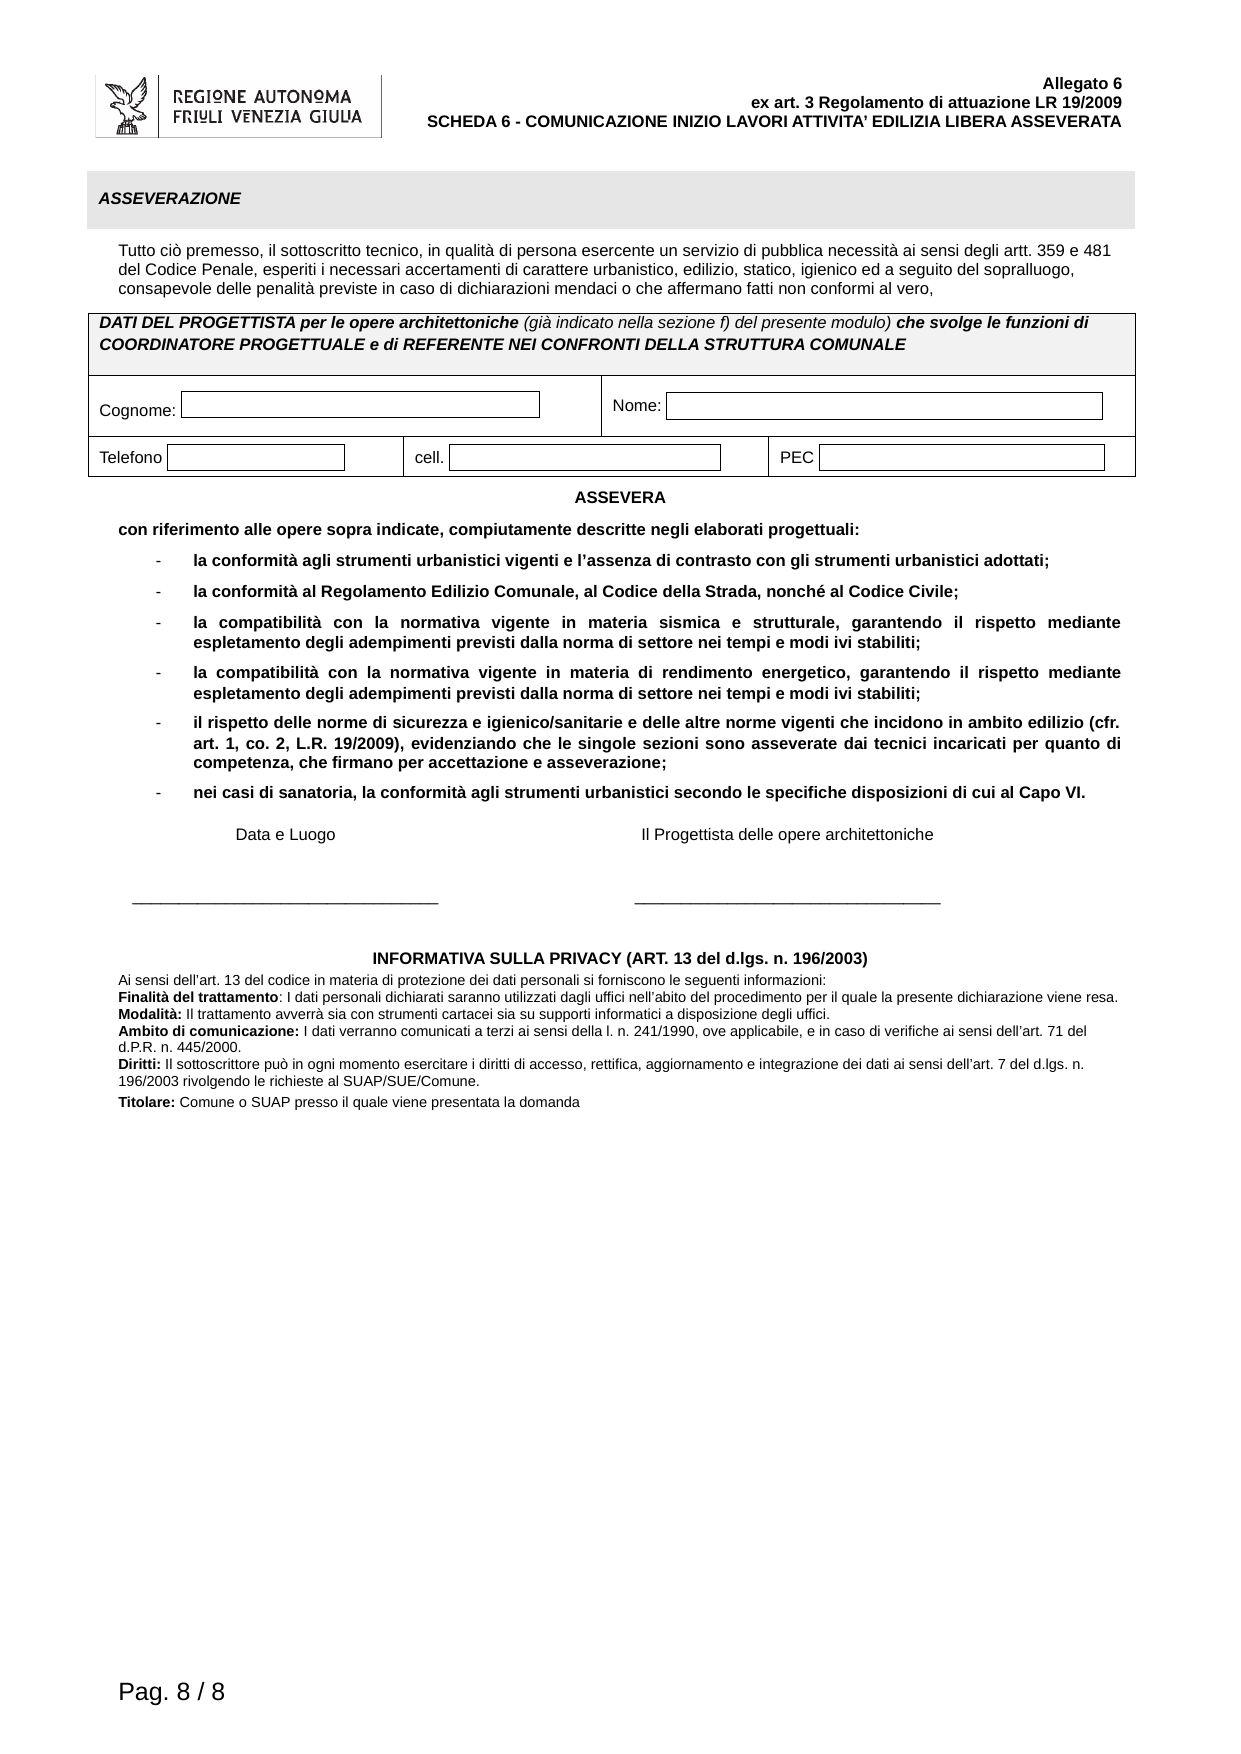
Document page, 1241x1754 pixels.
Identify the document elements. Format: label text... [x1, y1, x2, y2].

text INFORMATIVA SULLA PRIVACY (ART. 13 del d.lgs. n. 196/2003) [118, 949, 1122, 968]
text Ambito di comunicazione: I dati verranno comunicati a terzi ai sensi della l. n. 241/1990, ove applicabile, e in caso di verifiche ai sensi dell’art. 71 del d.P.R. n. 445/2000. [118, 1022, 1122, 1056]
list la compatibilità con la normativa vigente in materia sismica e strutturale, garantendo il rispetto mediante espletamento degli adempimenti previsti dalla norma di settore nei tempi e modi ivi stabiliti; [156, 611, 1122, 652]
table_cell [118, 850, 453, 880]
table_cell Telefono [89, 437, 403, 476]
text Diritti: Il sottoscrittore può in ogni momento esercitare i diritti di accesso, rettifica, aggiornamento e integrazione dei dati ai sensi dell’art. 7 del d.lgs. n. 196/2003 rivolgendo le richieste al SUAP/SUE/Comune. [118, 1056, 1122, 1089]
text Modalità: Il trattamento avverrà sia con strumenti cartacei sia su supporti informatici a disposizione degli uffici. [118, 1006, 1122, 1022]
table_cell [453, 850, 1122, 880]
table_cell _________________________________ [118, 880, 453, 911]
text Tutto ciò premesso, il sottoscritto tecnico, in qualità di persona esercente un servizio di pubblica necessità ai sensi degli artt. 359 e 481 del Codice Penale, esperiti i necessari accertamenti di carattere urbanistico, edilizio, statico, igienico ed a seguito del sopralluogo, consapevole delle penalità previste in caso di dichiarazioni mendaci o che affermano fatti non conformi al vero, [118, 241, 1122, 298]
text ASSEVERA [118, 488, 1122, 507]
list nei casi di sanatoria, la conformità agli strumenti urbanistici secondo le specifiche disposizioni di cui al Capo VI. [156, 780, 1122, 803]
text Titolare: Comune o SUAP presso il quale viene presentata la domanda [118, 1093, 1122, 1110]
list la conformità agli strumenti urbanistici vigenti e l’assenza di contrasto con gli strumenti urbanistici adottati; [156, 548, 1122, 571]
table_header ASSEVERAZIONE [87, 171, 1135, 229]
table_cell PEC [769, 437, 1135, 476]
table_header DATI DEL PROGETTISTA per le opere architettoniche (già indicato nella sezione f) del presente modulo) che svolge le funzioni di COORDINATORE PROGETTUALE e di REFERENTE NEI CONFRONTI DELLA STRUTTURA COMUNALE [89, 314, 1135, 375]
list il rispetto delle norme di sicurezza e igienico/sanitarie e delle altre norme vigenti che incidono in ambito edilizio (cfr. art. 1, co. 2, L.R. 19/2009), evidenziando che le singole sezioni sono asseverate dai tecnici incaricati per quanto di competenza, che firmano per accettazione e asseverazione; [156, 711, 1122, 772]
table_cell Cognome: [89, 376, 601, 436]
text Finalità del trattamento: I dati personali dichiarati saranno utilizzati dagli uffici nell’abito del procedimento per il quale la presente dichiarazione viene resa. [118, 989, 1122, 1006]
table_header Data e Luogo [118, 819, 453, 850]
list la compatibilità con la normativa vigente in materia di rendimento energetico, garantendo il rispetto mediante espletamento degli adempimenti previsti dalla norma di settore nei tempi e modi ivi stabiliti; [156, 661, 1122, 703]
table_header Il Progettista delle opere architettoniche [453, 819, 1122, 850]
list la conformità al Regolamento Edilizio Comunale, al Codice della Strada, nonché al Codice Civile; [156, 579, 1122, 602]
text con riferimento alle opere sopra indicate, compiutamente descritte negli elaborati progettuali: [118, 519, 1122, 538]
text Ai sensi dell’art. 13 del codice in materia di protezione dei dati personali si forniscono le seguenti informazioni: [118, 972, 1122, 989]
table_cell cell. [404, 437, 768, 476]
table_cell Nome: [602, 376, 1135, 436]
table_cell _________________________________ [453, 880, 1122, 911]
